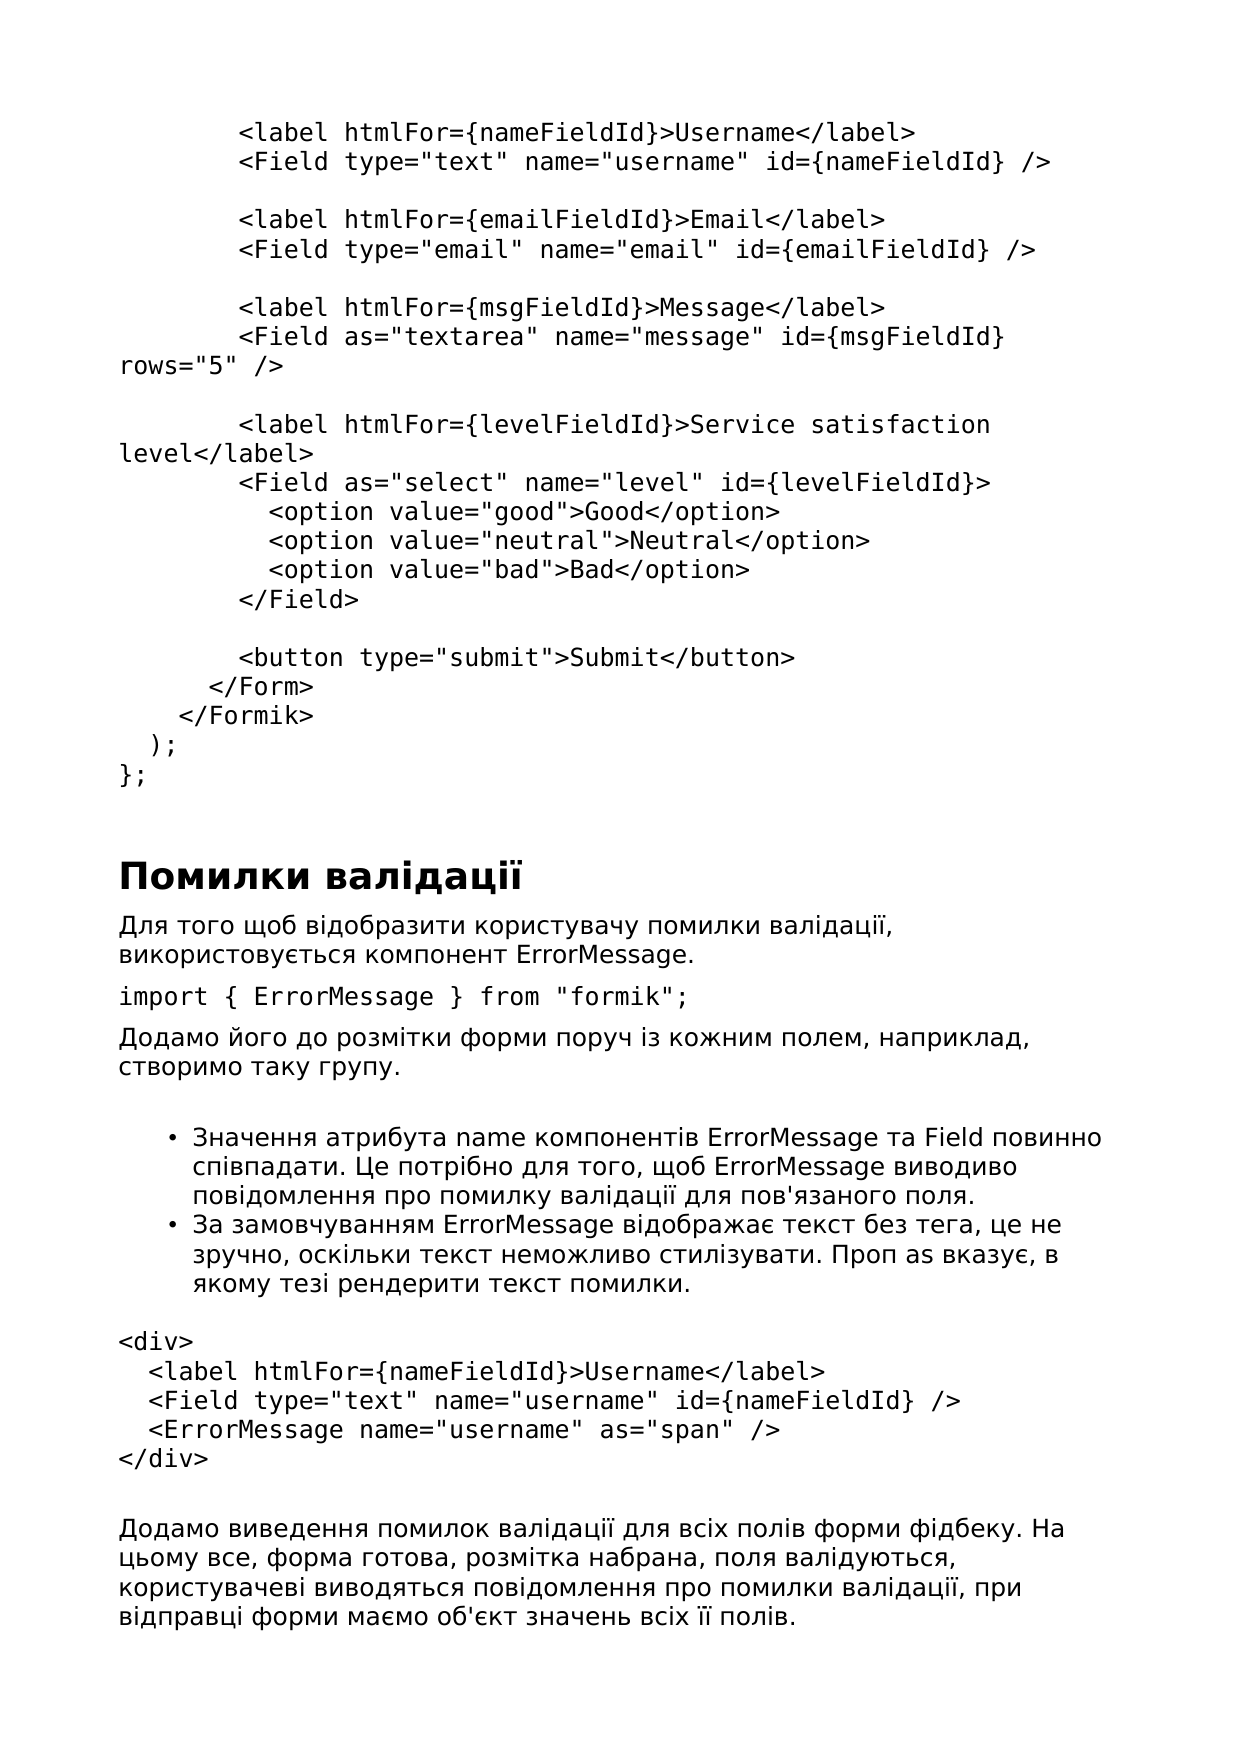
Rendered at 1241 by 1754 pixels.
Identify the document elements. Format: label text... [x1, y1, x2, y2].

text Додамо його до розмітки форми поруч із кожним полем, наприклад, створимо таку групу. [118, 1023, 1122, 1081]
list За замовчуванням ErrorMessage відображає текст без тега, це не зручно, оскільки текст неможливо стилізувати. Проп as вказує, в якому тезі рендерити текст помилки. [177, 1211, 1122, 1298]
text import { ErrorMessage } from "formik"; [118, 982, 1122, 1011]
text <div> <label htmlFor={nameFieldId}>Username</label> <Field type="text" name="username" id={nameFieldId} /> <ErrorMessage name="username" as="span" /> </div> [118, 1328, 1122, 1503]
subtitle Помилки валідації [118, 855, 1122, 898]
text Для того щоб відобразити користувачу помилки валідації, використовується компонент ErrorMessage. [118, 911, 1122, 969]
text Додамо виведення помилок валідації для всіх полів форми фідбеку. На цьому все, форма готова, розмітка набрана, поля валідуються, користувачеві виводяться повідомлення про помилки валідації, при відправці форми маємо об'єкт значень всіх її полів. [118, 1514, 1122, 1631]
list Значення атрибута name компонентів ErrorMessage та Field повинно співпадати. Це потрібно для того, щоб ErrorMessage виводиво повідомлення про помилку валідації для пов'язаного поля. [177, 1123, 1122, 1211]
text <label htmlFor={nameFieldId}>Username</label> <Field type="text" name="username" id={nameFieldId} /> <label htmlFor={emailFieldId}>Email</label> <Field type="email" name="email" id={emailFieldId} /> <label htmlFor={msgFieldId}>Message</label> <Field as="textarea" name="message" id={msgFieldId} rows="5" /> <label htmlFor={levelFieldId}>Service satisfaction level</label> <Field as="select" name="level" id={levelFieldId}> <option value="good">Good</option> <option value="neutral">Neutral</option> <option value="bad">Bad</option> </Field> <button type="submit">Submit</button> </Form> </Formik> ); }; [118, 118, 1122, 818]
